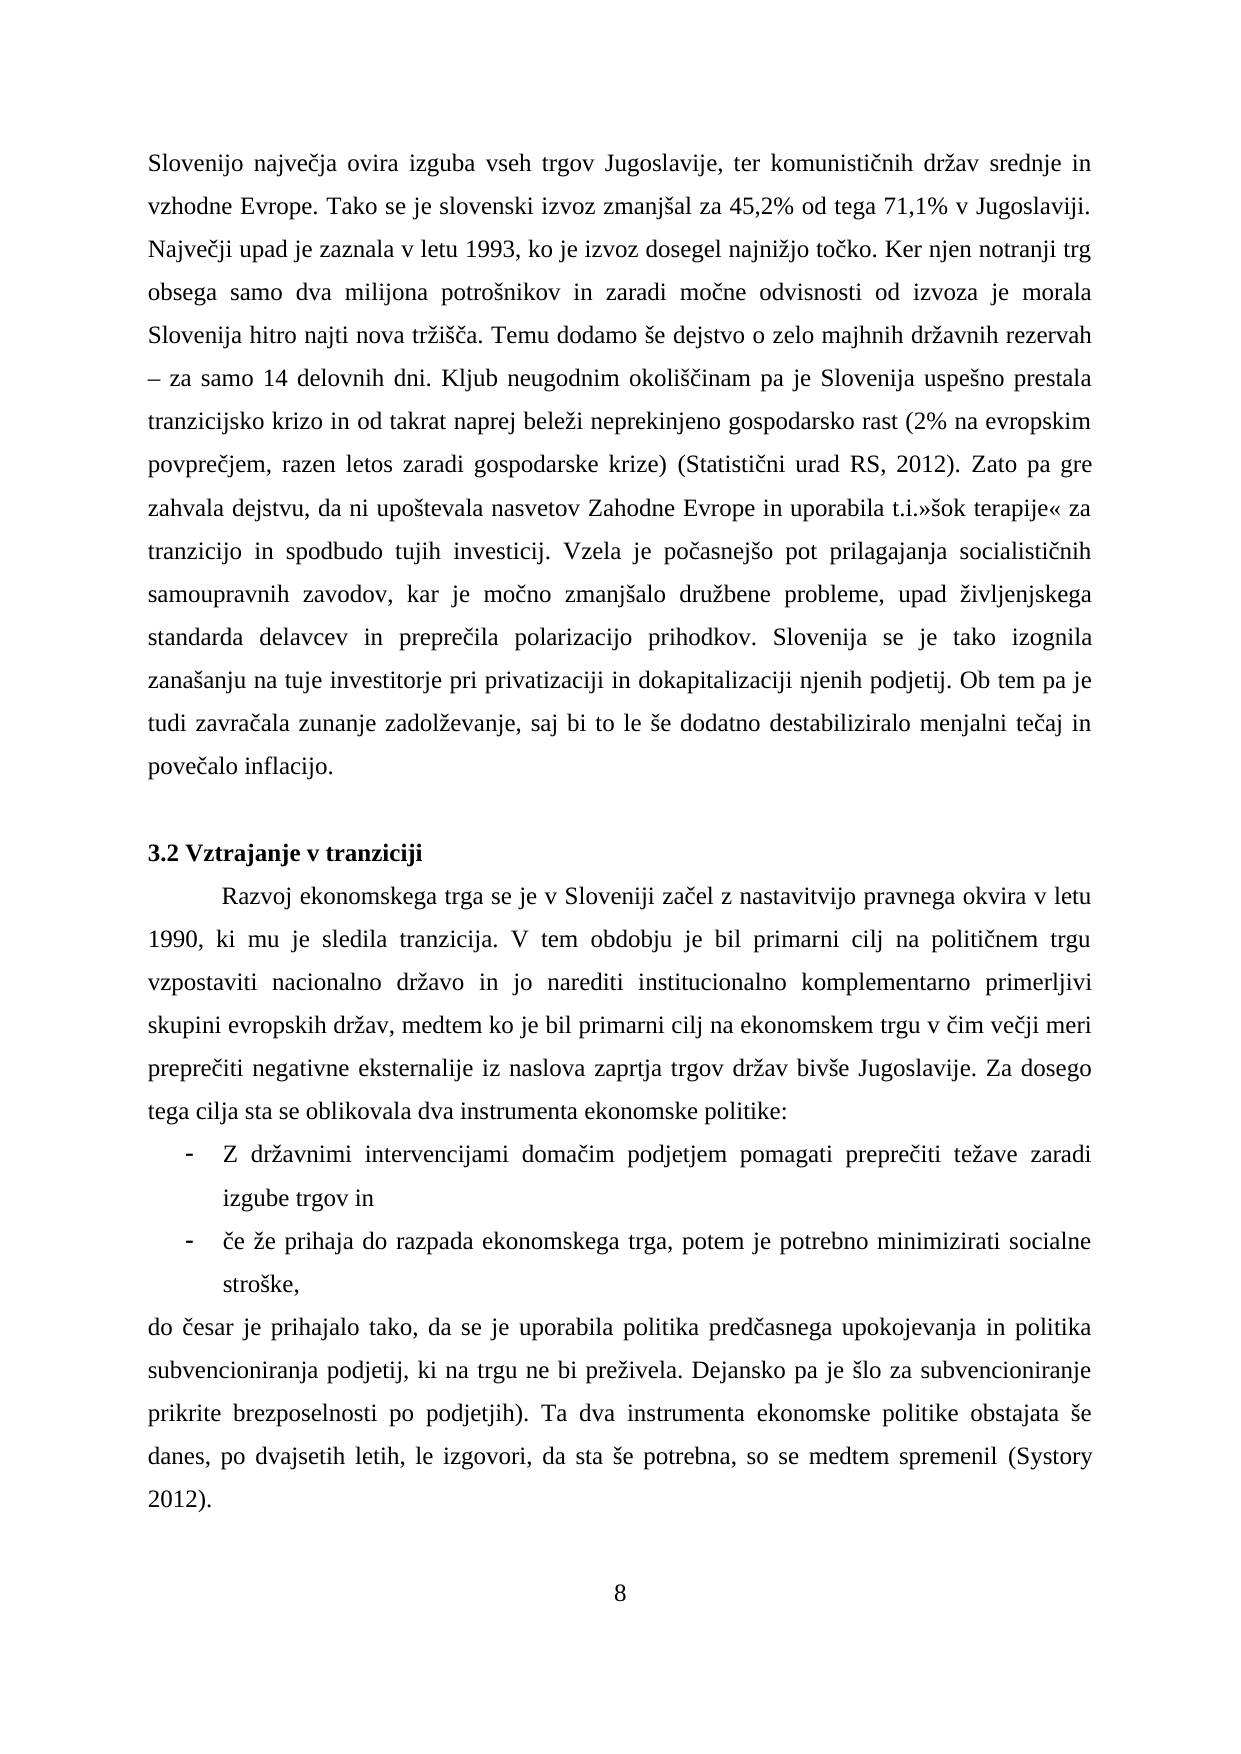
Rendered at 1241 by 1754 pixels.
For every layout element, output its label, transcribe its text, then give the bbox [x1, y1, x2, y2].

text 3.2 Vztrajanje v tranziciji [148, 838, 1093, 866]
text do česar je prihajalo tako, da se je uporabila politika predčasnega upokojevanja in politika subvencioniranja podjetij, ki na trgu ne bi preživela. Dejansko pa je šlo za subvencioniranje prikrite brezposelnosti po podjetjih). Ta dva instrumenta ekonomske politike obstajata še danes, po dvajsetih letih, le izgovori, da sta še potrebna, so se medtem spremenil (Systory 2012). [148, 1312, 1093, 1513]
list Z državnimi intervencijami domačim podjetjem pomagati preprečiti težave zaradi izgube trgov in [185, 1139, 1093, 1211]
text Slovenijo največja ovira izguba vseh trgov Jugoslavije, ter komunističnih držav srednje in vzhodne Evrope. Tako se je slovenski izvoz zmanjšal za 45,2% od tega 71,1% v Jugoslaviji. Največji upad je zaznala v letu 1993, ko je izvoz dosegel najnižjo točko. Ker njen notranji trg obsega samo dva milijona potrošnikov in zaradi močne odvisnosti od izvoza je morala Slovenija hitro najti nova tržišča. Temu dodamo še dejstvo o zelo majhnih državnih rezervah – za samo 14 delovnih dni. Kljub neugodnim okoliščinam pa je Slovenija uspešno prestala tranzicijsko krizo in od takrat naprej beleži neprekinjeno gospodarsko rast (2% na evropskim povprečjem, razen letos zaradi gospodarske krize) (Statistični urad RS, 2012). Zato pa gre zahvala dejstvu, da ni upoštevala nasvetov Zahodne Evrope in uporabila t.i.»šok terapije« za tranzicijo in spodbudo tujih investicij. Vzela je počasnejšo pot prilagajanja socialističnih samoupravnih zavodov, kar je močno zmanjšalo družbene probleme, upad življenjskega standarda delavcev in preprečila polarizacijo prihodkov. Slovenija se je tako izognila zanašanju na tuje investitorje pri privatizaciji in dokapitalizaciji njenih podjetij. Ob tem pa je tudi zavračala zunanje zadolževanje, saj bi to le še dodatno destabiliziralo menjalni tečaj in povečalo inflacijo. [148, 148, 1093, 780]
list če že prihaja do razpada ekonomskega trga, potem je potrebno minimizirati socialne stroške, [185, 1226, 1093, 1298]
text Razvoj ekonomskega trga se je v Sloveniji začel z nastavitvijo pravnega okvira v letu 1990, ki mu je sledila tranzicija. V tem obdobju je bil primarni cilj na političnem trgu vzpostaviti nacionalno državo in jo narediti institucionalno komplementarno primerljivi skupini evropskih držav, medtem ko je bil primarni cilj na ekonomskem trgu v čim večji meri preprečiti negativne eksternalije iz naslova zaprtja trgov držav bivše Jugoslavije. Za dosego tega cilja sta se oblikovala dva instrumenta ekonomske politike: [148, 881, 1093, 1125]
